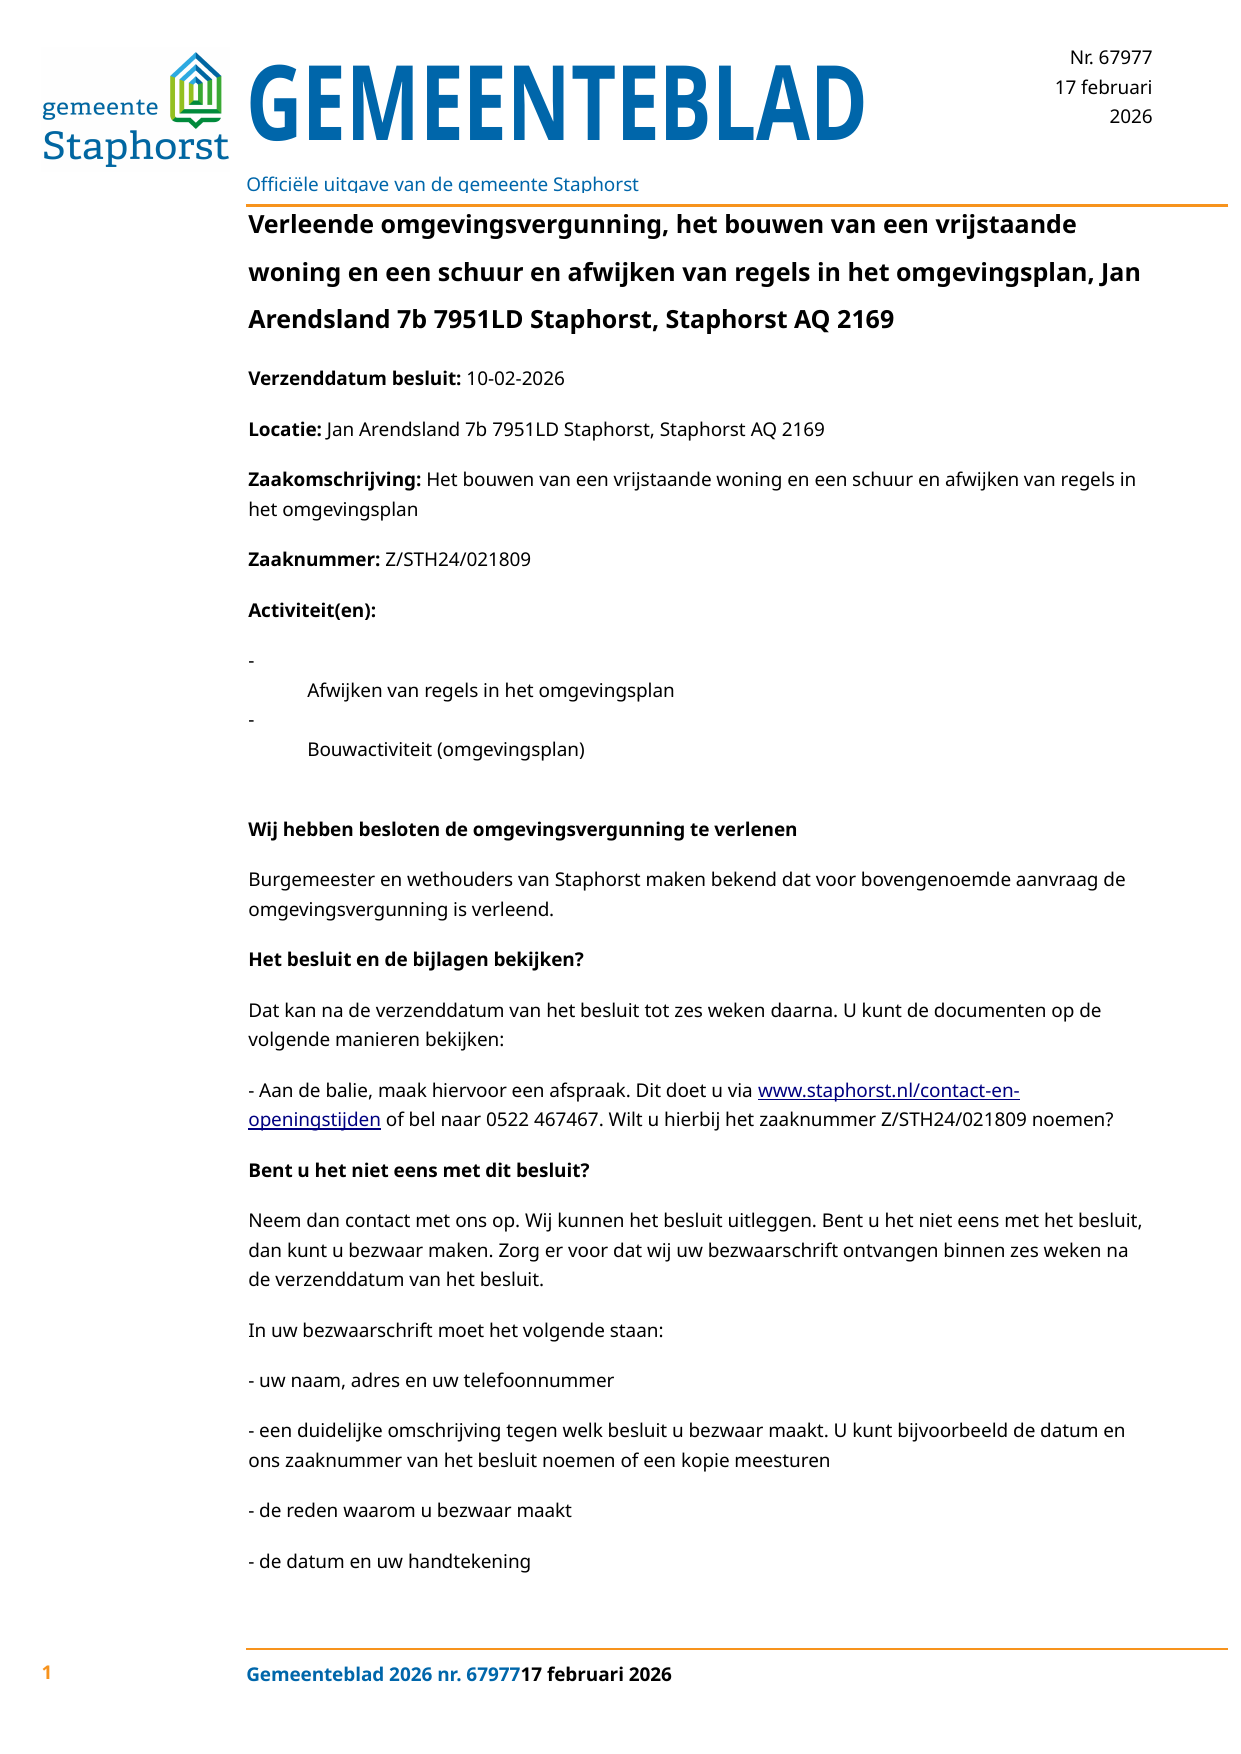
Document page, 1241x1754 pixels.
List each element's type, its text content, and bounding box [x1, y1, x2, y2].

text - Aan de balie, maak hiervoor een afspraak. Dit doet u via www.staphorst.nl/contact-en-openingstijden of bel naar 0522 467467. Wilt u hierbij het zaaknummer Z/STH24/021809 noemen? [248, 1077, 1152, 1132]
text Zaaknummer: Z/STH24/021809 [248, 546, 1152, 572]
text Zaakomschrijving: Het bouwen van een vrijstaande woning en een schuur en afwijken van regels in het omgevingsplan [248, 466, 1152, 522]
list Bouwactiviteit (omgevingsplan) [248, 736, 1152, 762]
text Het besluit en de bijlagen bekijken? [248, 946, 1152, 972]
text - uw naam, adres en uw telefoonnummer [248, 1367, 1152, 1393]
text Neem dan contact met ons op. Wij kunnen het besluit uitleggen. Bent u het niet eens met het besluit, dan kunt u bezwaar maken. Zorg er voor dat wij uw bezwaarschrift ontvangen binnen zes weken na de verzenddatum van het besluit. [248, 1207, 1152, 1292]
text Burgemeester en wethouders van Staphorst maken bekend dat voor bovengenoemde aanvraag de omgevingsvergunning is verleend. [248, 866, 1152, 922]
text Dat kan na de verzenddatum van het besluit tot zes weken daarna. U kunt de documenten op de volgende manieren bekijken: [248, 997, 1152, 1052]
text Activiteit(en): [248, 597, 1152, 622]
text Verzenddatum besluit: 10-02-2026 [248, 366, 1152, 391]
text Bent u het niet eens met dit besluit? [248, 1157, 1152, 1182]
text Wij hebben besloten de omgevingsvergunning te verlenen [248, 816, 1152, 842]
text Locatie: Jan Arendsland 7b 7951LD Staphorst, Staphorst AQ 2169 [248, 416, 1152, 442]
text - de datum en uw handtekening [248, 1548, 1152, 1574]
text - een duidelijke omschrijving tegen welk besluit u bezwaar maakt. U kunt bijvoorbeeld de datum en ons zaaknummer van het besluit noemen of een kopie meesturen [248, 1418, 1152, 1473]
list Afwijken van regels in het omgevingsplan [248, 677, 1152, 702]
text In uw bezwaarschrift moet het volgende staan: [248, 1317, 1152, 1342]
text - de reden waarom u bezwaar maakt [248, 1498, 1152, 1523]
text Verleende omgevingsvergunning, het bouwen van een vrijstaande woning en een schuur en afwijken van regels in het omgevingsplan, Jan Arendsland 7b 7951LD Staphorst, Staphorst AQ 2169 [248, 207, 1152, 336]
picture [41, 47, 231, 172]
